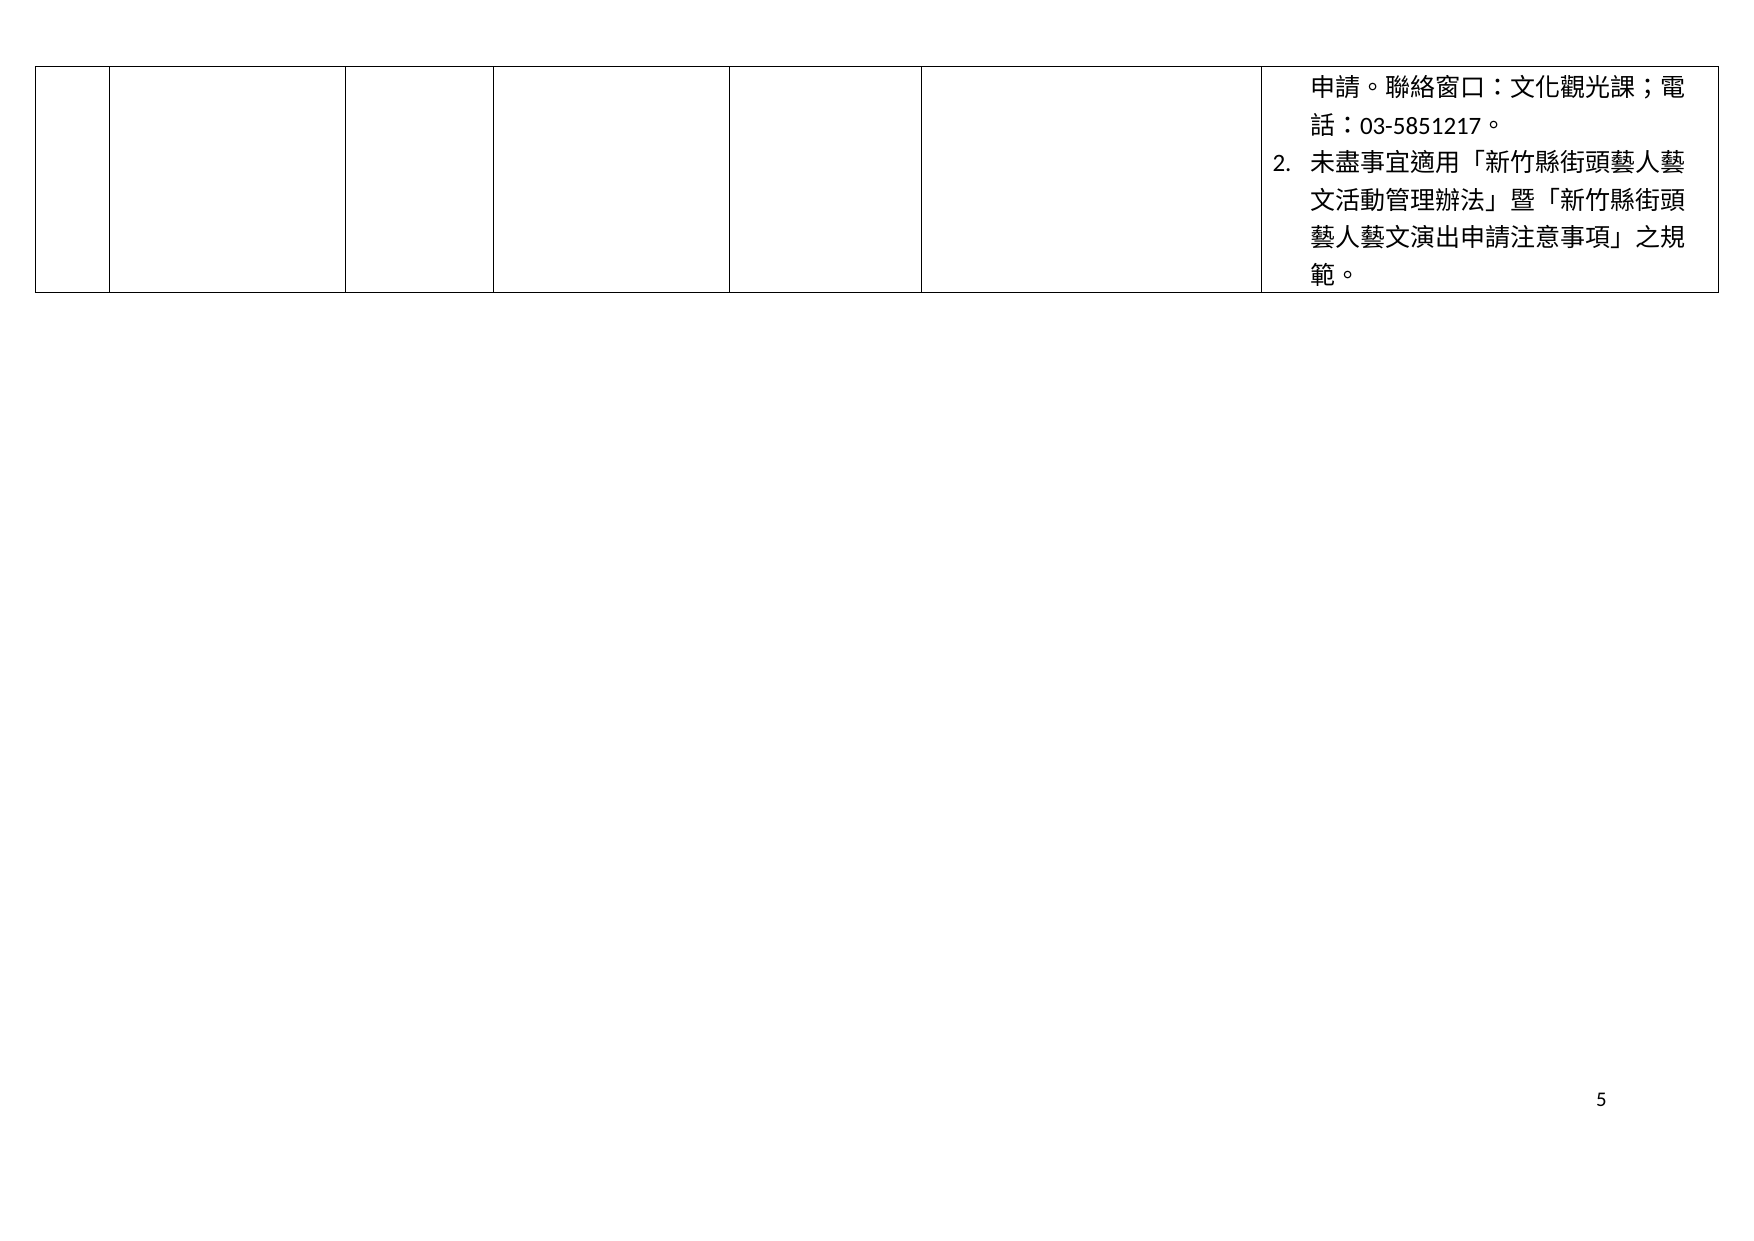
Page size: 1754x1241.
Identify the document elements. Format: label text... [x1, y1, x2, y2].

table_cell [494, 67, 729, 292]
table_cell [922, 67, 1261, 292]
table_cell [730, 67, 921, 292]
table_cell [110, 67, 345, 292]
table_cell [346, 67, 493, 292]
table_cell [36, 67, 109, 292]
table_cell 申請。聯絡窗口：文化觀光課；電話：03-5851217。 未盡事宜適用「新竹縣街頭藝人藝文活動管理辦法」暨「新竹縣街頭藝人藝文演出申請注意事項」之規範。 [1262, 67, 1718, 292]
